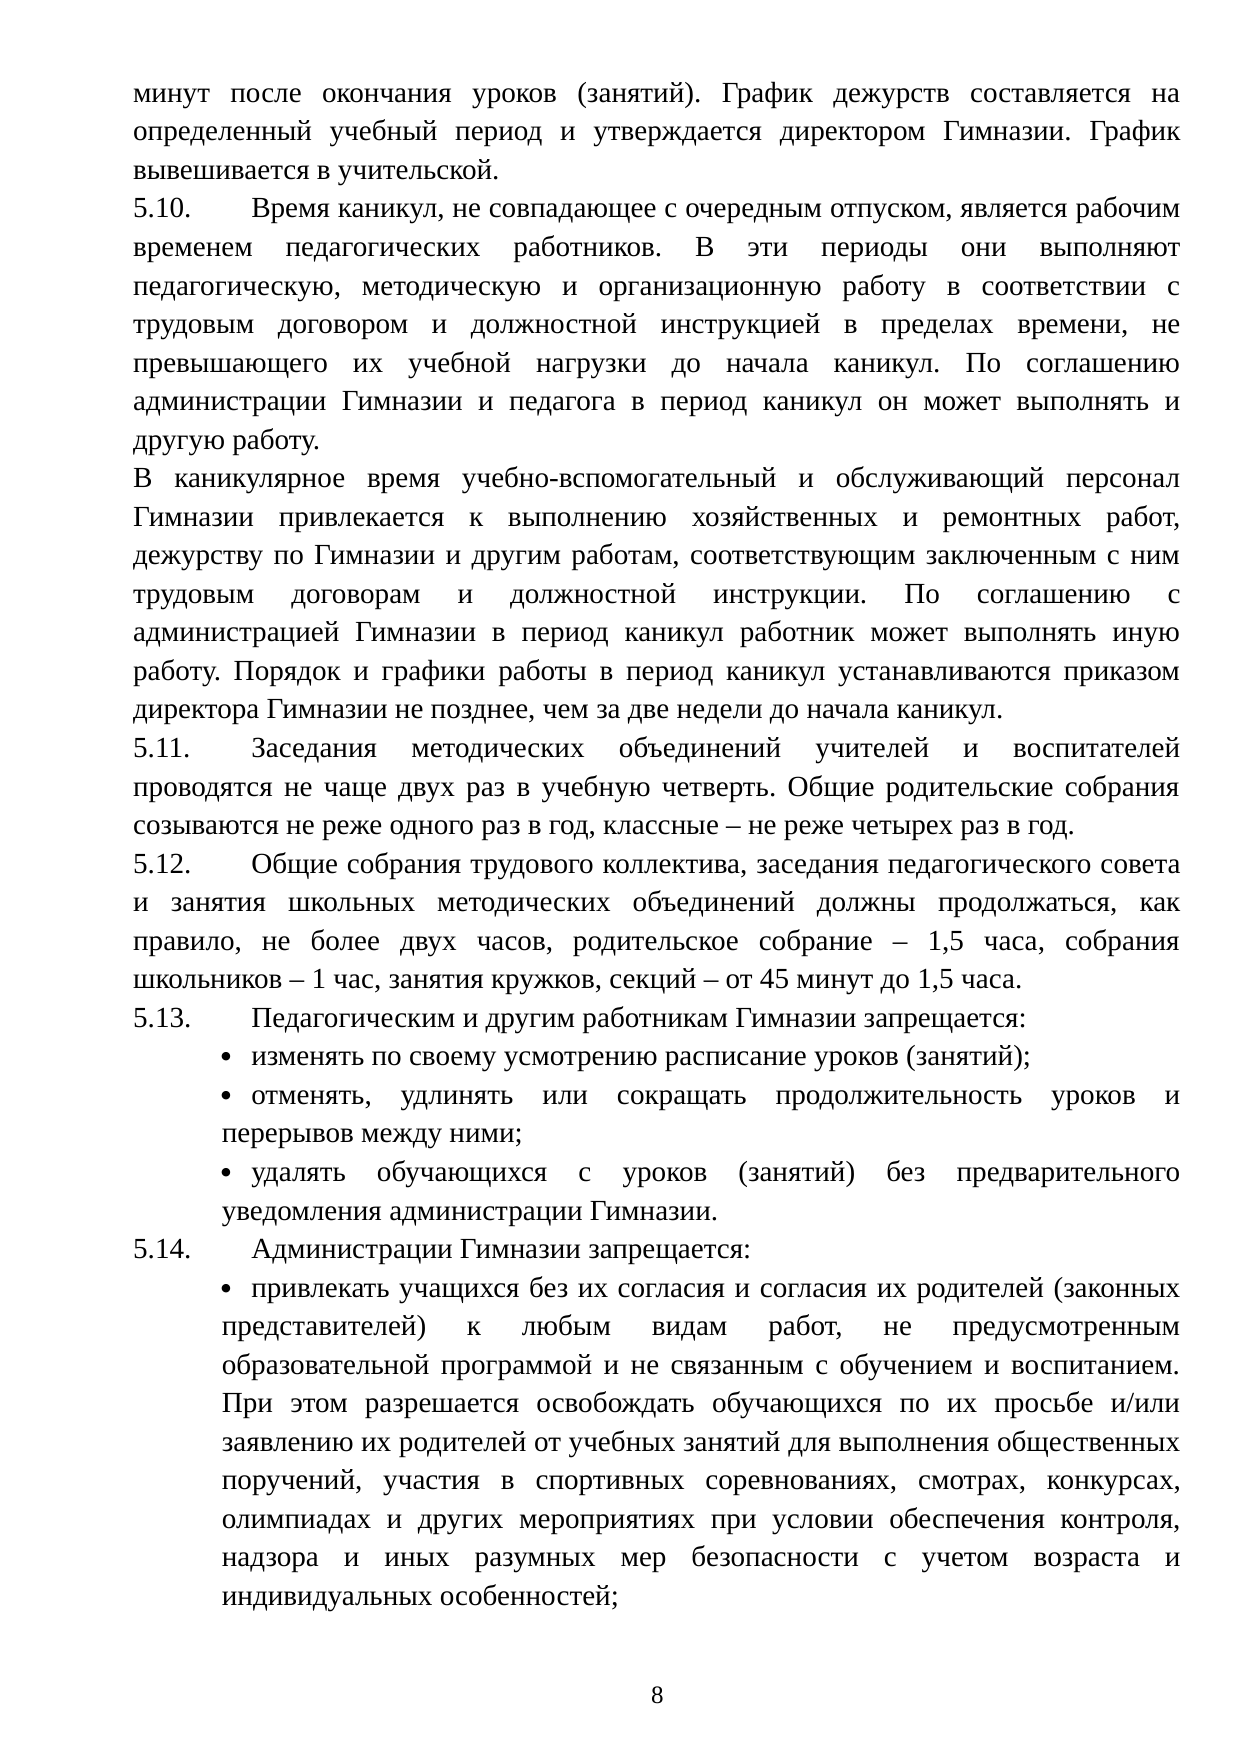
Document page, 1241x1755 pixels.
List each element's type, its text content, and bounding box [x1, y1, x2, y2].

list удалять обучающихся с уроков (занятий) без предварительного уведомления администрации Гимназии. [222, 1154, 1181, 1226]
list отменять, удлинять или сокращать продолжительность уроков и перерывов между ними; [222, 1077, 1181, 1149]
text 5.12. Общие собрания трудового коллектива, заседания педагогического совета и занятия школьных методических объединений должны продолжаться, как правило, не более двух часов, родительское собрание – 1,5 часа, собрания школьников – 1 час, занятия кружков, секций – от 45 минут до 1,5 часа. [133, 846, 1181, 995]
list привлекать учащихся без их согласия и согласия их родителей (законных представителей) к любым видам работ, не предусмотренным образовательной программой и не связанным с обучением и воспитанием. При этом разрешается освобождать обучающихся по их просьбе и/или заявлению их родителей от учебных занятий для выполнения общественных поручений, участия в спортивных соревнованиях, смотрах, конкурсах, олимпиадах и других мероприятиях при условии обеспечения контроля, надзора и иных разумных мер безопасности с учетом возраста и индивидуальных особенностей; [222, 1270, 1181, 1612]
text 5.14. Администрации Гимназии запрещается: [133, 1231, 1181, 1265]
text В каникулярное время учебно-вспомогательный и обслуживающий персонал Гимназии привлекается к выполнению хозяйственных и ремонтных работ, дежурству по Гимназии и другим работам, соответствующим заключенным с ним трудовым договорам и должностной инструкции. По соглашению с администрацией Гимназии в период каникул работник может выполнять иную работу. Порядок и графики работы в период каникул устанавливаются приказом директора Гимназии не позднее, чем за две недели до начала каникул. [133, 460, 1181, 725]
text 5.10. Время каникул, не совпадающее с очередным отпуском, является рабочим временем педагогических работников. В эти периоды они выполняют педагогическую, методическую и организационную работу в соответствии с трудовым договором и должностной инструкцией в пределах времени, не превышающего их учебной нагрузки до начала каникул. По соглашению администрации Гимназии и педагога в период каникул он может выполнять и другую работу. [133, 191, 1181, 455]
text 5.11. Заседания методических объединений учителей и воспитателей проводятся не чаще двух раз в учебную четверть. Общие родительские собрания созываются не реже одного раз в год, классные – не реже четырех раз в год. [133, 730, 1181, 841]
text минут после окончания уроков (занятий). График дежурств составляется на определенный учебный период и утверждается директором Гимназии. График вывешивается в учительской. [133, 75, 1181, 186]
text 5.13. Педагогическим и другим работникам Гимназии запрещается: [133, 1000, 1181, 1033]
list изменять по своему усмотрению расписание уроков (занятий); [222, 1038, 1181, 1072]
